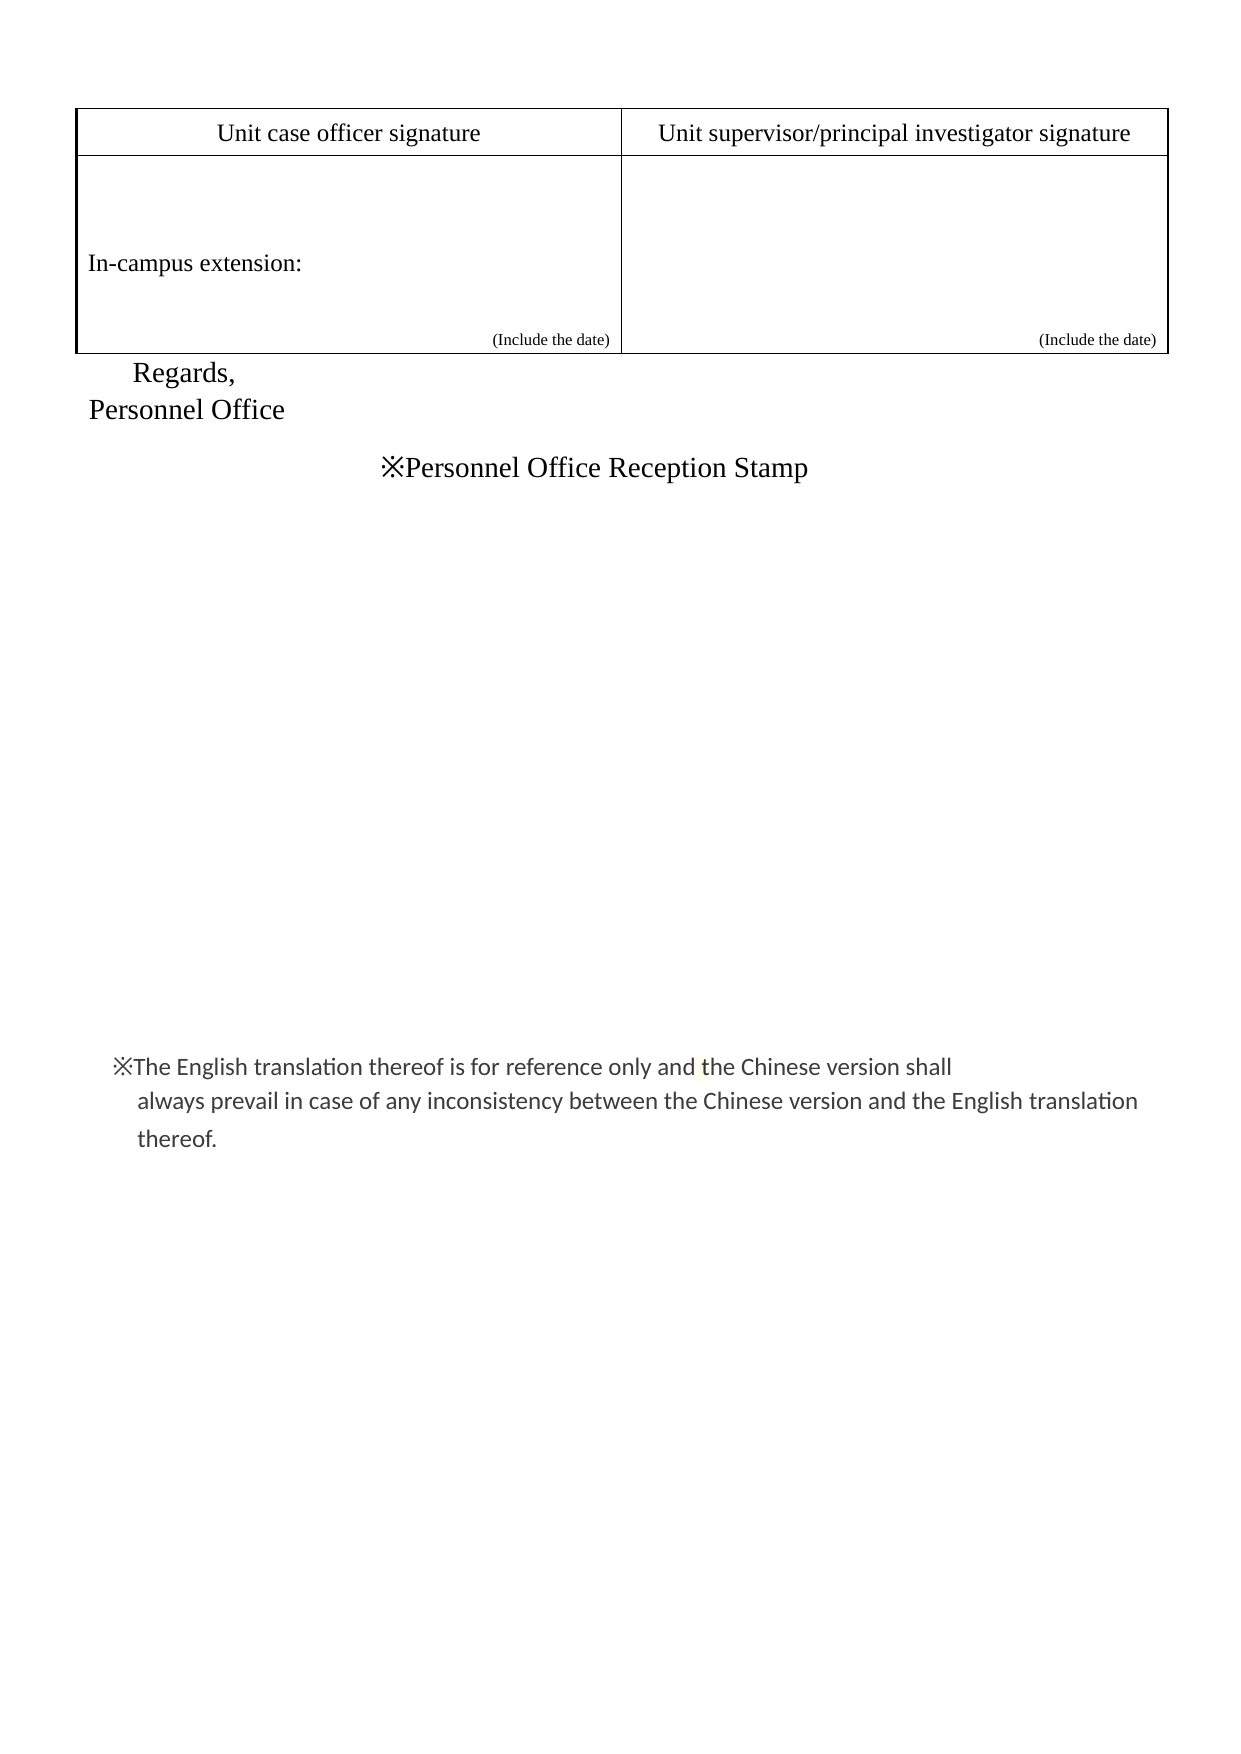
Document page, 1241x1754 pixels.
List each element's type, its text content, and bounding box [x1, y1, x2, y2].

table_cell (Include the date) [622, 156, 1167, 352]
table_cell Unit case officer signature [78, 109, 621, 154]
table_cell In-campus extension: (Include the date) [78, 156, 621, 352]
table_cell Unit supervisor/principal investigator signature [622, 109, 1167, 154]
text Personnel Office [89, 391, 1152, 428]
text ※The English translation thereof is for reference only and the Chinese version shall always prevail in case of any inconsistency between the Chinese version and the English translation thereof. [112, 1047, 1152, 1160]
text ※Personnel Office Reception Stamp [89, 428, 1152, 503]
text Regards, [89, 354, 1152, 391]
